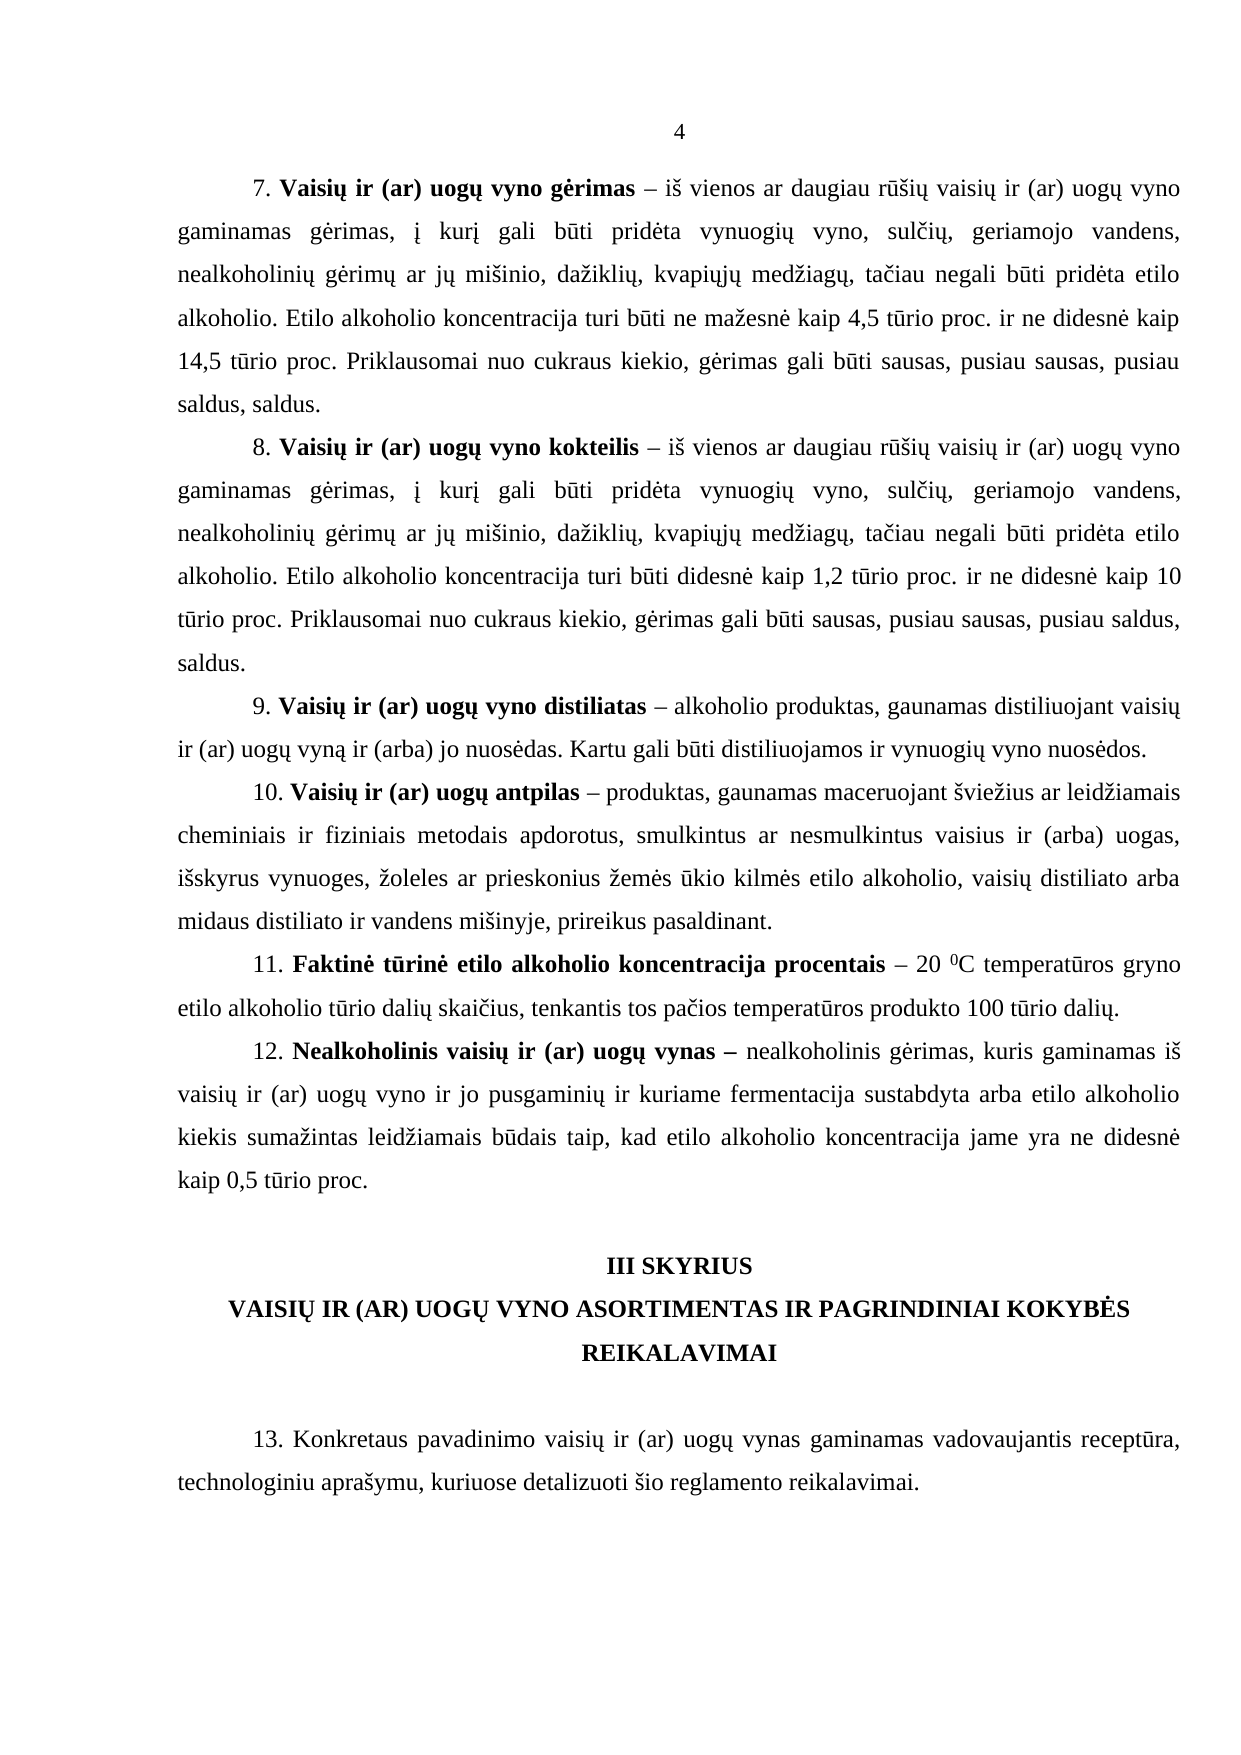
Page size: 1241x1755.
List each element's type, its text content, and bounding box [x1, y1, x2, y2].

text III SKYRIUS [177, 1251, 1181, 1280]
text 12. Nealkoholinis vaisių ir (ar) uogų vynas – nealkoholinis gėrimas, kuris gaminamas iš vaisių ir (ar) uogų vyno ir jo pusgaminių ir kuriame fermentacija sustabdyta arba etilo alkoholio kiekis sumažintas leidžiamais būdais taip, kad etilo alkoholio koncentracija jame yra ne didesnė kaip 0,5 tūrio proc. [177, 1036, 1181, 1194]
text 11. Faktinė tūrinė etilo alkoholio koncentracija procentais – 20 0C temperatūros gryno etilo alkoholio tūrio dalių skaičius, tenkantis tos pačios temperatūros produkto 100 tūrio dalių. [177, 949, 1181, 1021]
text 9. Vaisių ir (ar) uogų vyno distiliatas – alkoholio produktas, gaunamas distiliuojant vaisių ir (ar) uogų vyną ir (arba) jo nuosėdas. Kartu gali būti distiliuojamos ir vynuogių vyno nuosėdos. [177, 691, 1181, 763]
text 8. Vaisių ir (ar) uogų vyno kokteilis – iš vienos ar daugiau rūšių vaisių ir (ar) uogų vyno gaminamas gėrimas, į kurį gali būti pridėta vynuogių vyno, sulčių, geriamojo vandens, nealkoholinių gėrimų ar jų mišinio, dažiklių, kvapiųjų medžiagų, tačiau negali būti pridėta etilo alkoholio. Etilo alkoholio koncentracija turi būti didesnė kaip 1,2 tūrio proc. ir ne didesnė kaip 10 tūrio proc. Priklausomai nuo cukraus kiekio, gėrimas gali būti sausas, pusiau sausas, pusiau saldus, saldus. [177, 432, 1181, 676]
text VAISIŲ IR (AR) UOGŲ VYNO ASORTIMENTAS IR PAGRINDINIAI KOKYBĖS REIKALAVIMAI [177, 1294, 1181, 1366]
text 7. Vaisių ir (ar) uogų vyno gėrimas – iš vienos ar daugiau rūšių vaisių ir (ar) uogų vyno gaminamas gėrimas, į kurį gali būti pridėta vynuogių vyno, sulčių, geriamojo vandens, nealkoholinių gėrimų ar jų mišinio, dažiklių, kvapiųjų medžiagų, tačiau negali būti pridėta etilo alkoholio. Etilo alkoholio koncentracija turi būti ne mažesnė kaip 4,5 tūrio proc. ir ne didesnė kaip 14,5 tūrio proc. Priklausomai nuo cukraus kiekio, gėrimas gali būti sausas, pusiau sausas, pusiau saldus, saldus. [177, 173, 1181, 418]
text 13. Konkretaus pavadinimo vaisių ir (ar) uogų vynas gaminamas vadovaujantis receptūra, technologiniu aprašymu, kuriuose detalizuoti šio reglamento reikalavimai. [177, 1424, 1181, 1496]
text 10. Vaisių ir (ar) uogų antpilas – produktas, gaunamas maceruojant šviežius ar leidžiamais cheminiais ir fiziniais metodais apdorotus, smulkintus ar nesmulkintus vaisius ir (arba) uogas, išskyrus vynuoges, žoleles ar prieskonius žemės ūkio kilmės etilo alkoholio, vaisių distiliato arba midaus distiliato ir vandens mišinyje, prireikus pasaldinant. [177, 777, 1181, 935]
